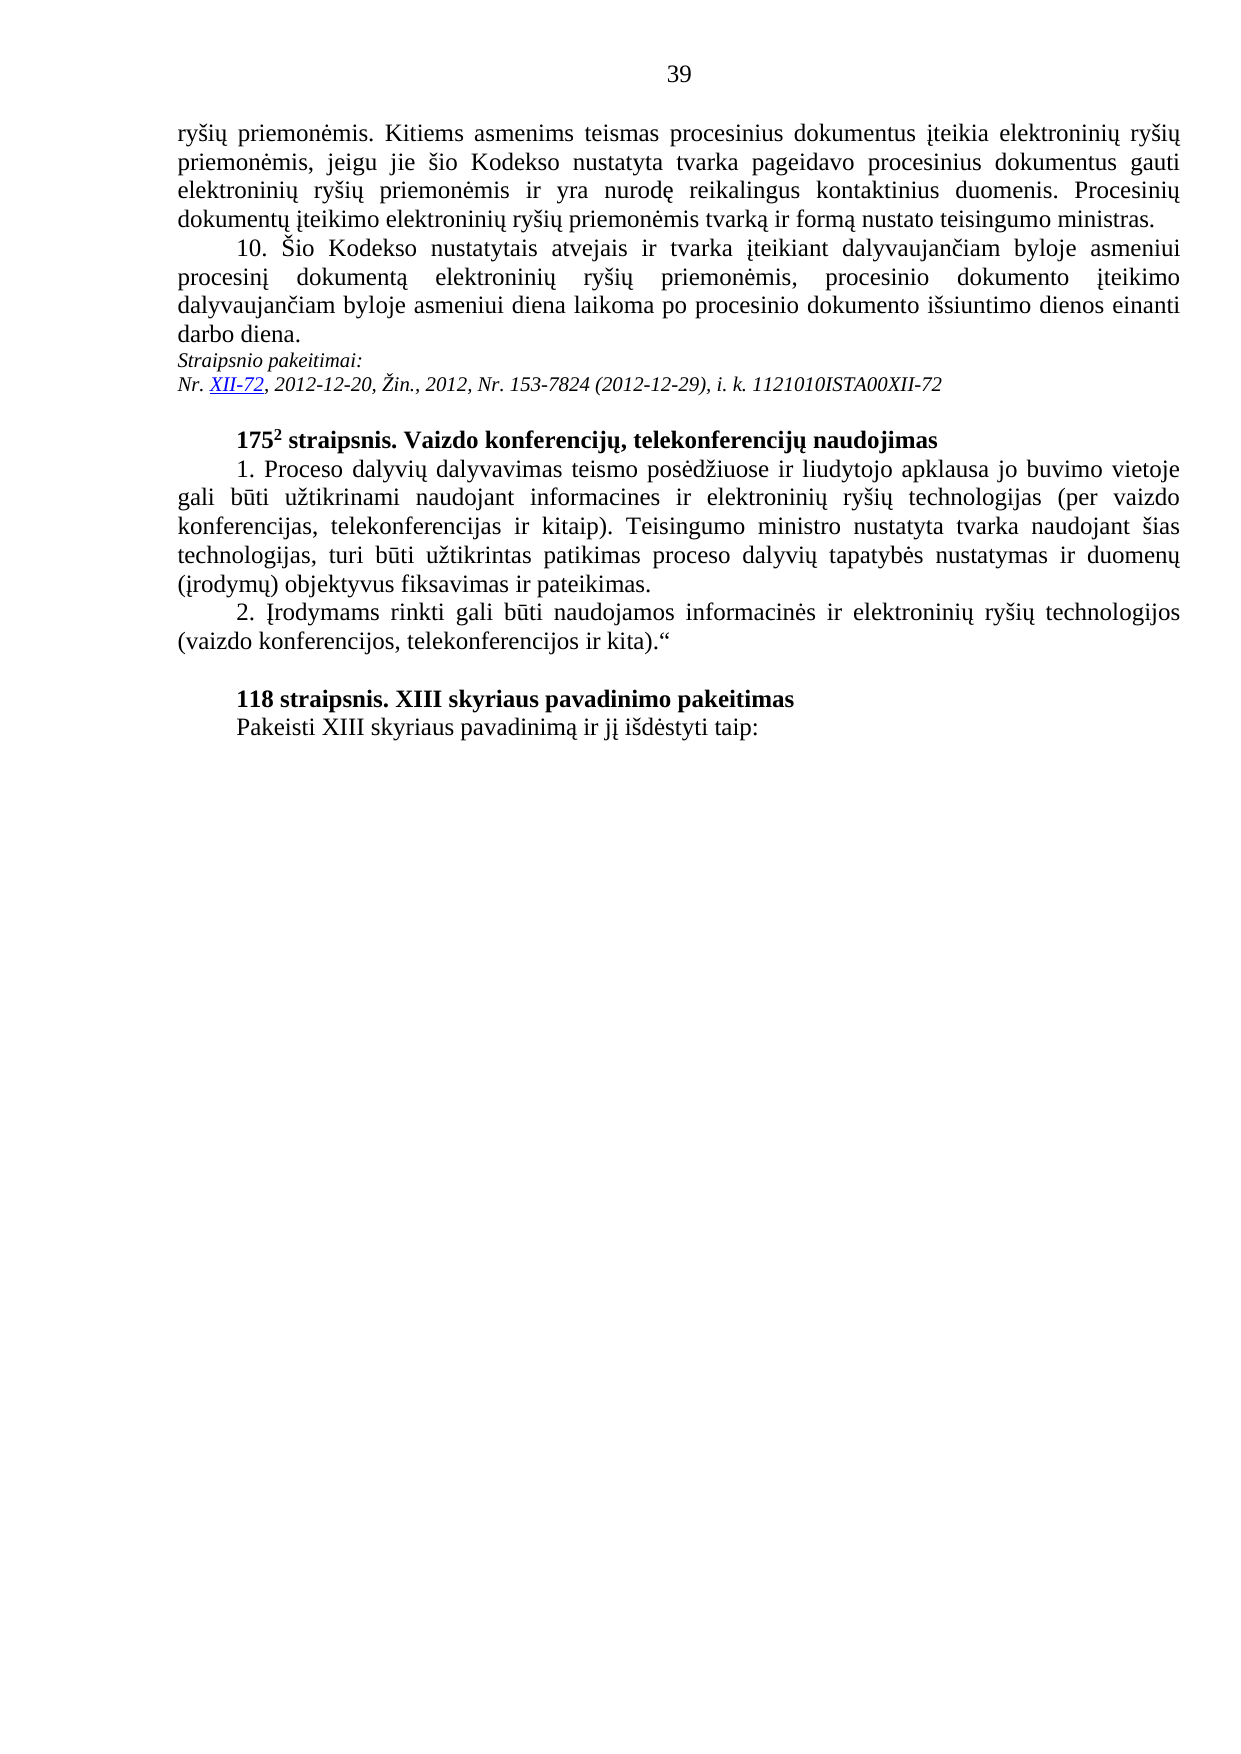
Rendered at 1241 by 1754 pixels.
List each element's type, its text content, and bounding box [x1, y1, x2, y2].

text ryšių priemonėmis. Kitiems asmenims teismas procesinius dokumentus įteikia elektroninių ryšių priemonėmis, jeigu jie šio Kodekso nustatyta tvarka pageidavo procesinius dokumentus gauti elektroninių ryšių priemonėmis ir yra nurodę reikalingus kontaktinius duomenis. Procesinių dokumentų įteikimo elektroninių ryšių priemonėmis tvarką ir formą nustato teisingumo ministras. [177, 118, 1181, 233]
text 2. Įrodymams rinkti gali būti naudojamos informacinės ir elektroninių ryšių technologijos (vaizdo konferencijos, telekonferencijos ir kita).“ [177, 597, 1181, 655]
text 10. Šio Kodekso nustatytais atvejais ir tvarka įteikiant dalyvaujančiam byloje asmeniui procesinį dokumentą elektroninių ryšių priemonėmis, procesinio dokumento įteikimo dalyvaujančiam byloje asmeniui diena laikoma po procesinio dokumento išsiuntimo dienos einanti darbo diena. [177, 233, 1181, 348]
text Pakeisti XIII skyriaus pavadinimą ir jį išdėstyti taip: [177, 712, 1181, 741]
text Nr. XII-72, 2012-12-20, Žin., 2012, Nr. 153-7824 (2012-12-29), i. k. 1121010ISTA00XII-72 [177, 372, 1181, 396]
text Straipsnio pakeitimai: [177, 348, 1181, 372]
text 1. Proceso dalyvių dalyvavimas teismo posėdžiuose ir liudytojo apklausa jo buvimo vietoje gali būti užtikrinami naudojant informacines ir elektroninių ryšių technologijas (per vaizdo konferencijas, telekonferencijas ir kitaip). Teisingumo ministro nustatyta tvarka naudojant šias technologijas, turi būti užtikrintas patikimas proceso dalyvių tapatybės nustatymas ir duomenų (įrodymų) objektyvus fiksavimas ir pateikimas. [177, 454, 1181, 597]
text 1752 straipsnis. Vaizdo konferencijų, telekonferencijų naudojimas [236, 425, 1181, 454]
text 118 straipsnis. XIII skyriaus pavadinimo pakeitimas [236, 684, 1181, 712]
